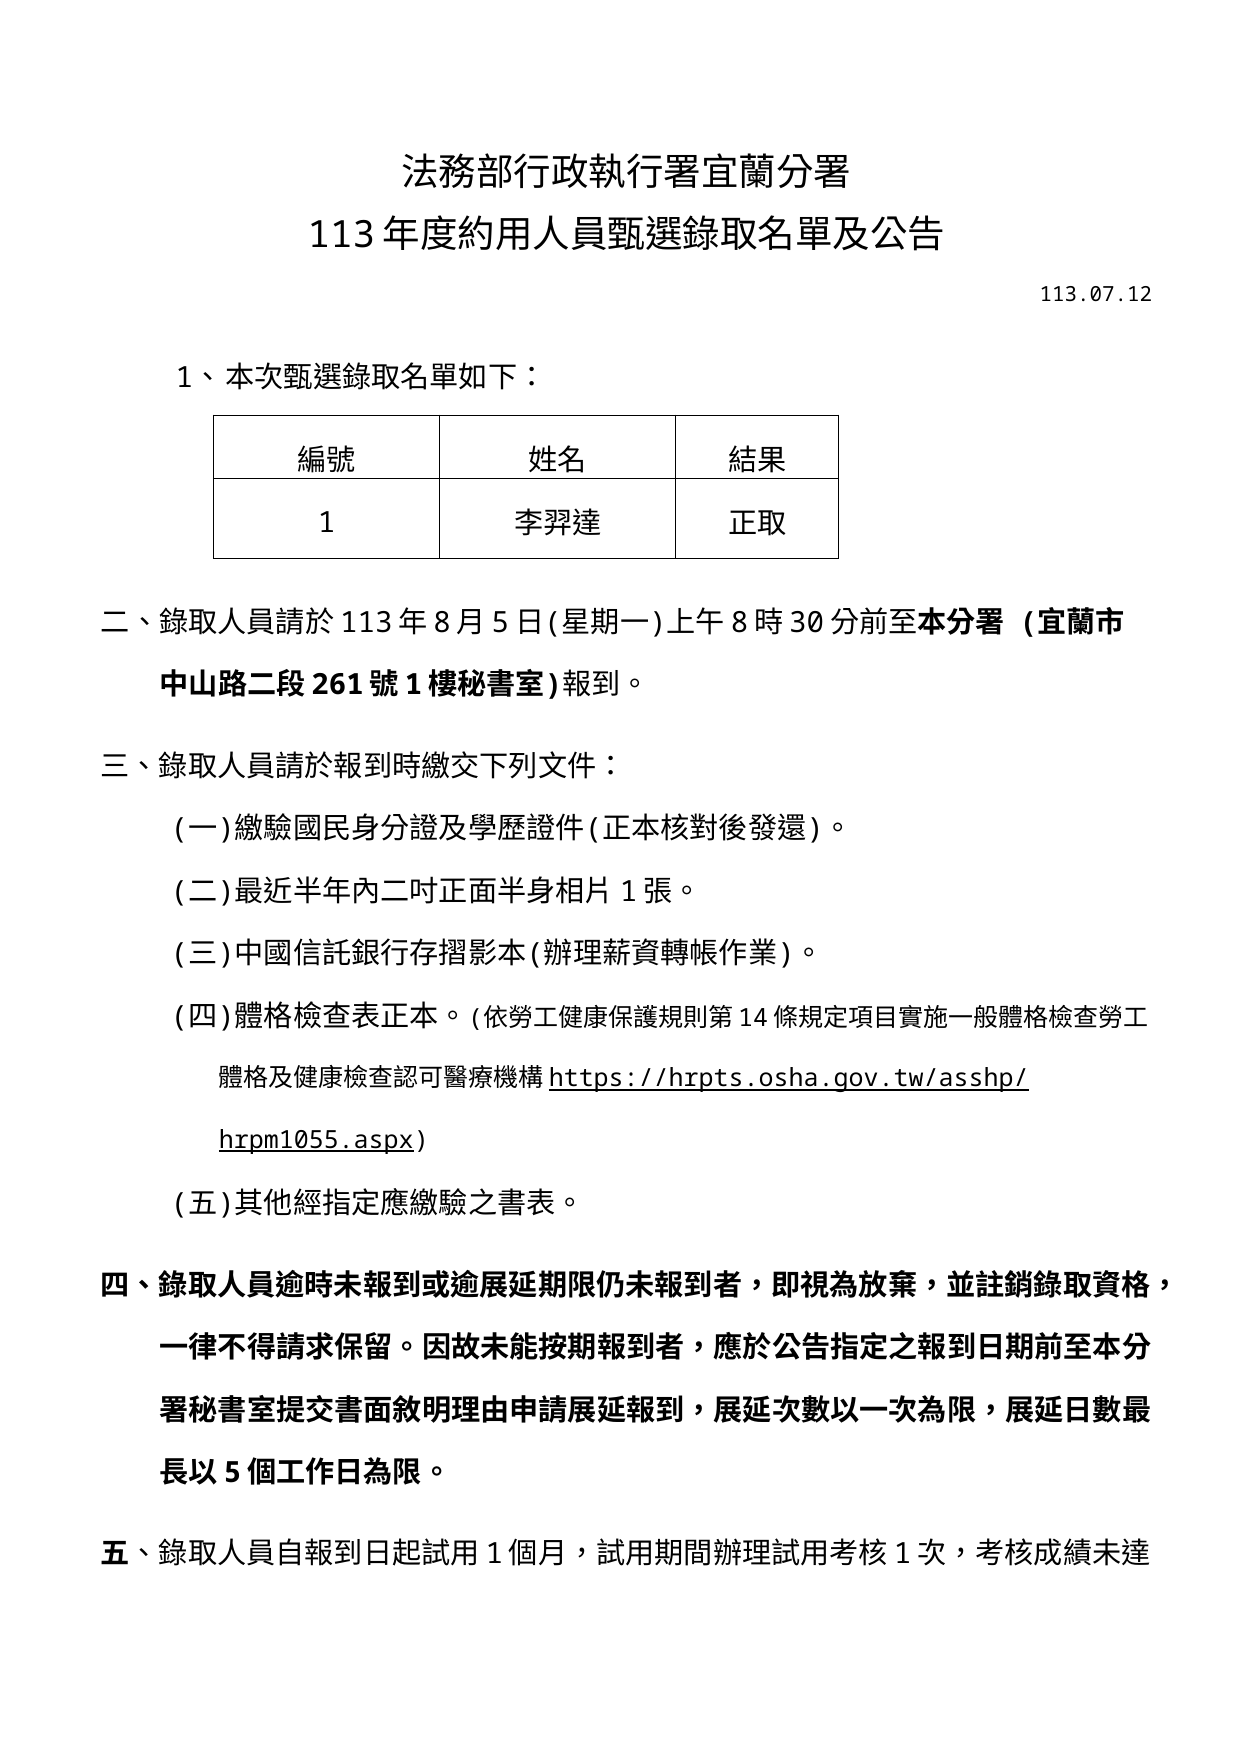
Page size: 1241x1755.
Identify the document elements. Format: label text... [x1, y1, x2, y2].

table_cell 李羿達 [440, 479, 675, 558]
subtitle 五、錄取人員自報到日起試用1個月，試用期間辦理試用考核1次，考核成績未達 [100, 1509, 1152, 1572]
table_header 結果 [676, 416, 838, 478]
table_header 編號 [214, 416, 439, 478]
list 本次甄選錄取名單如下： [175, 333, 1152, 396]
subtitle (二)最近半年內二吋正面半身相片1張。 [100, 847, 1152, 909]
table_cell 1 [214, 479, 439, 558]
subtitle 113.07.12 [101, 252, 1152, 314]
subtitle (四)體格檢查表正本。(依勞工健康保護規則第14條規定項目實施一般體格檢查勞工體格及健康檢查認可醫療機構https://hrpts.osha.gov.tw/asshp/hrpm1055.aspx) [100, 972, 1152, 1159]
subtitle (五)其他經指定應繳驗之書表。 [100, 1159, 1152, 1222]
subtitle 二、錄取人員請於113年8月5日(星期一)上午8時30分前至本分署 (宜蘭市中山路二段261號1樓秘書室)報到。 [101, 578, 1152, 703]
subtitle (三)中國信託銀行存摺影本(辦理薪資轉帳作業)。 [100, 909, 1152, 972]
subtitle 四、錄取人員逾時未報到或逾展延期限仍未報到者，即視為放棄，並註銷錄取資格，一律不得請求保留。因故未能按期報到者，應於公告指定之報到日期前至本分署秘書室提交書面敘明理由申請展延報到，展延次數以一次為限，展延日數最長以5個工作日為限。 [100, 1241, 1152, 1491]
subtitle (一)繳驗國民身分證及學歷證件(正本核對後發還)。 [100, 784, 1152, 847]
subtitle 113年度約用人員甄選錄取名單及公告 [101, 189, 1152, 252]
table_header 姓名 [440, 416, 675, 478]
table_cell 正取 [676, 479, 838, 558]
subtitle 三、錄取人員請於報到時繳交下列文件： [100, 722, 1152, 784]
subtitle 法務部行政執行署宜蘭分署 [100, 127, 1152, 189]
